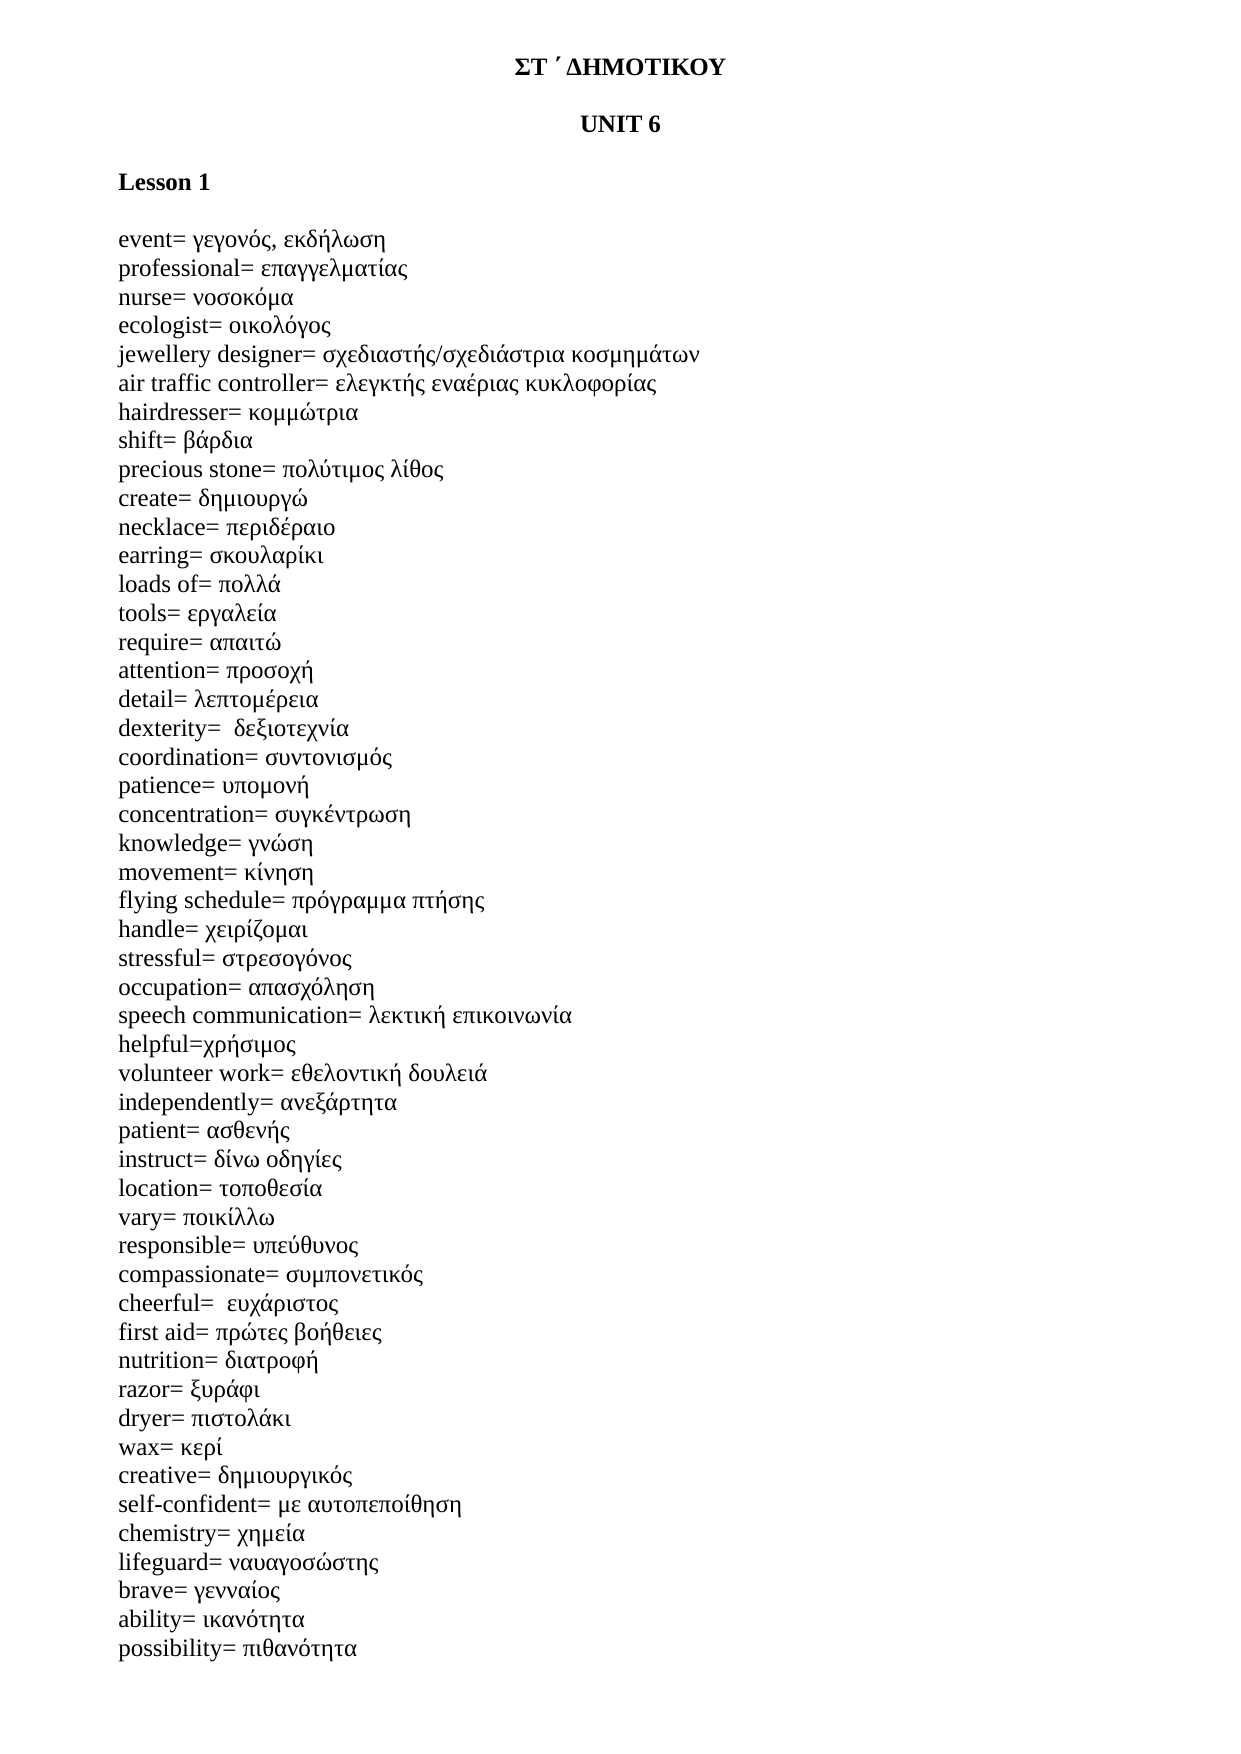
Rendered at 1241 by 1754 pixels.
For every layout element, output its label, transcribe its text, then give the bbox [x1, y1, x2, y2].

text chemistry= χημεία [118, 1518, 1122, 1547]
text wax= κερί [118, 1432, 1122, 1460]
text create= δημιουργώ [118, 483, 1122, 512]
text speech communication= λεκτική επικοινωνία [118, 1000, 1122, 1029]
text nutrition= διατροφή [118, 1345, 1122, 1374]
text knowledge= γνώση [118, 828, 1122, 857]
text attention= προσοχή [118, 655, 1122, 684]
text responsible= υπεύθυνος [118, 1230, 1122, 1259]
text loads of= πολλά [118, 569, 1122, 598]
text independently= ανεξάρτητα [118, 1087, 1122, 1115]
text precious stone= πολύτιμος λίθος [118, 454, 1122, 483]
text stressful= στρεσογόνος [118, 943, 1122, 972]
text tools= εργαλεία [118, 598, 1122, 627]
text hairdresser= κομμώτρια [118, 397, 1122, 425]
text flying schedule= πρόγραμμα πτήσης [118, 885, 1122, 914]
text dexterity= δεξιοτεχνία [118, 713, 1122, 742]
text ΣΤ ΄ ΔΗΜΟΤΙΚΟΥ [118, 52, 1122, 80]
text ability= ικανότητα [118, 1604, 1122, 1633]
text possibility= πιθανότητα [118, 1633, 1122, 1662]
text instruct= δίνω οδηγίες [118, 1144, 1122, 1173]
text patience= υπομονή [118, 770, 1122, 799]
text handle= χειρίζομαι [118, 914, 1122, 943]
text ecologist= οικολόγος [118, 310, 1122, 339]
text vary= ποικίλλω [118, 1202, 1122, 1230]
text compassionate= συμπονετικός [118, 1259, 1122, 1288]
text Lesson 1 [118, 167, 1122, 195]
text patient= ασθενής [118, 1115, 1122, 1144]
text nurse= νοσοκόμα [118, 282, 1122, 310]
text shift= βάρδια [118, 425, 1122, 454]
text creative= δημιουργικός [118, 1460, 1122, 1489]
text require= απαιτώ [118, 627, 1122, 655]
text professional= επαγγελματίας [118, 253, 1122, 282]
text lifeguard= ναυαγοσώστης [118, 1547, 1122, 1575]
text event= γεγονός, εκδήλωση [118, 224, 1122, 253]
text volunteer work= εθελοντική δουλειά [118, 1058, 1122, 1087]
text dryer= πιστολάκι [118, 1403, 1122, 1432]
text coordination= συντονισμός [118, 742, 1122, 770]
text detail= λεπτομέρεια [118, 684, 1122, 713]
text location= τοποθεσία [118, 1173, 1122, 1202]
text cheerful= ευχάριστος [118, 1288, 1122, 1317]
text necklace= περιδέραιο [118, 512, 1122, 540]
text brave= γενναίος [118, 1575, 1122, 1604]
text helpful=χρήσιμος [118, 1029, 1122, 1058]
text earring= σκουλαρίκι [118, 540, 1122, 569]
text UNIT 6 [118, 109, 1122, 138]
text occupation= απασχόληση [118, 972, 1122, 1000]
text air traffic controller= ελεγκτής εναέριας κυκλοφορίας [118, 368, 1122, 397]
text jewellery designer= σχεδιαστής/σχεδιάστρια κοσμημάτων [118, 339, 1122, 368]
text first aid= πρώτες βοήθειες [118, 1317, 1122, 1345]
text self-confident= με αυτοπεποίθηση [118, 1489, 1122, 1518]
text concentration= συγκέντρωση [118, 799, 1122, 828]
text movement= κίνηση [118, 857, 1122, 885]
text razor= ξυράφι [118, 1374, 1122, 1403]
